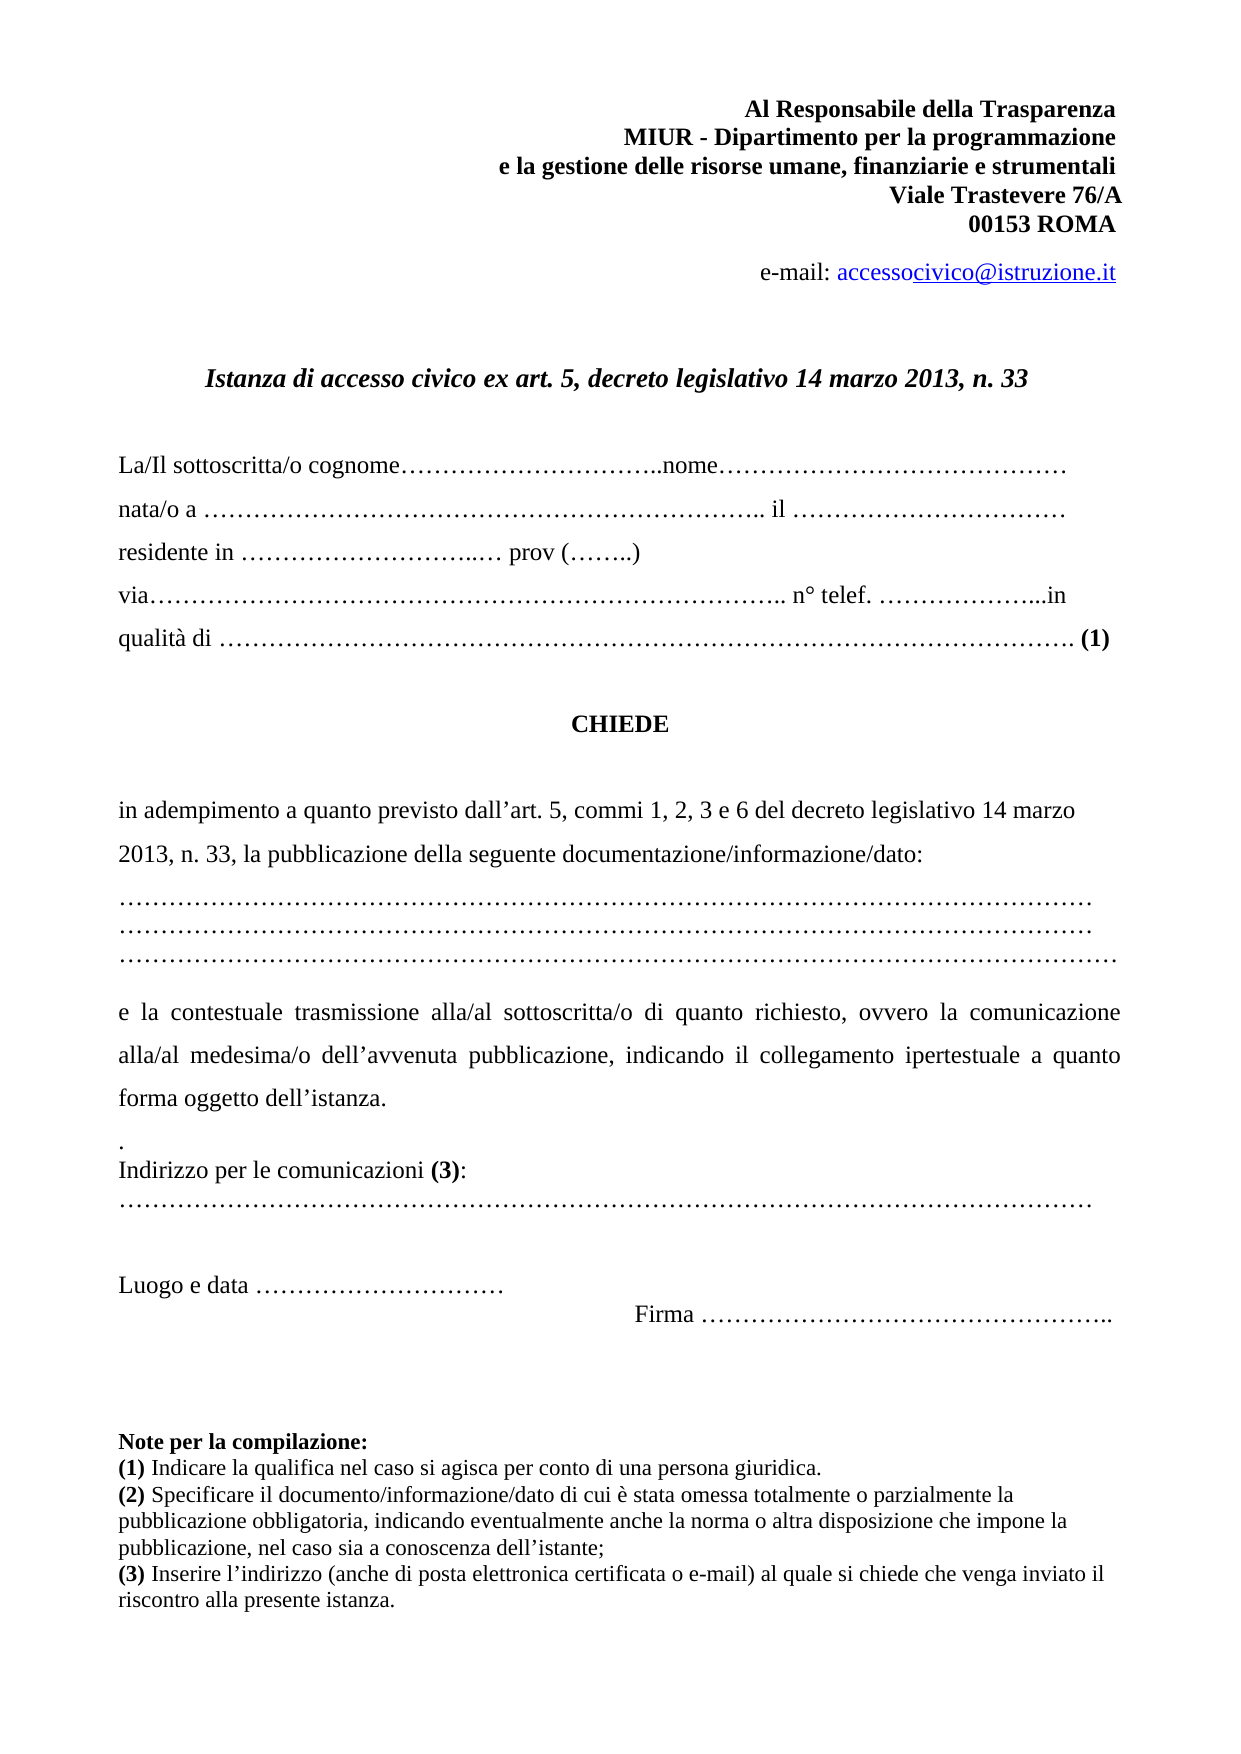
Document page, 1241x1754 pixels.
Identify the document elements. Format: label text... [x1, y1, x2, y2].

text Luogo e data ………………………… [118, 1270, 1122, 1299]
text Firma ………………………………………….. [118, 1299, 1122, 1327]
text MIUR - Dipartimento per la programmazione [118, 122, 1122, 151]
text nata/o a ………………………………………………………….. il …………………………… [118, 494, 1122, 522]
text in adempimento a quanto previsto dall’art. 5, commi 1, 2, 3 e 6 del decreto legislativo 14 marzo 2013, n. 33, la pubblicazione della seguente documentazione/informazione/dato: [118, 796, 1122, 867]
text e la contestuale trasmissione alla/al sottoscritta/o di quanto richiesto, ovvero la comunicazione alla/al medesima/o dell’avvenuta pubblicazione, indicando il collegamento ipertestuale a quanto forma oggetto dell’istanza. [118, 997, 1122, 1112]
text ………………………………………………………………………………………………………… [118, 939, 1122, 968]
text Note per la compilazione: [118, 1428, 1122, 1454]
text Istanza di accesso civico ex art. 5, decreto legislativo 14 marzo 2013, n. 33 [118, 362, 1122, 393]
text e la gestione delle risorse umane, finanziarie e strumentali [118, 151, 1122, 180]
text (3) Inserire l’indirizzo (anche di posta elettronica certificata o e-mail) al quale si chiede che venga inviato il riscontro alla presente istanza. [118, 1560, 1122, 1613]
text Viale Trastevere 76/A [118, 180, 1122, 209]
text . [118, 1126, 1122, 1155]
text Al Responsabile della Trasparenza [118, 94, 1122, 122]
text La/Il sottoscritta/o cognome…………………………..nome…………………………………… [118, 451, 1122, 479]
text 00153 ROMA [118, 209, 1122, 237]
text Indirizzo per le comunicazioni (3): [118, 1155, 1122, 1184]
text ……………………………………………………………………………………………………… [118, 911, 1122, 939]
text residente in ………………………..… prov (……..) via………………………………………………………………….. n° telef. ………………...in qualità di …………………………………………………………………………………………. (1) [118, 537, 1122, 652]
text e-mail: accessocivico@istruzione.it [118, 257, 1122, 285]
text (2) Specificare il documento/informazione/dato di cui è stata omessa totalmente o parzialmente la pubblicazione obbligatoria, indicando eventualmente anche la norma o altra disposizione che impone la pubblicazione, nel caso sia a conoscenza dell’istante; [118, 1481, 1122, 1560]
text CHIEDE [118, 709, 1122, 738]
text ……………………………………………………………………………………………………… [118, 882, 1122, 911]
text ……………………………………………………………………………………………………… [118, 1184, 1122, 1212]
text (1) Indicare la qualifica nel caso si agisca per conto di una persona giuridica. [118, 1454, 1122, 1481]
